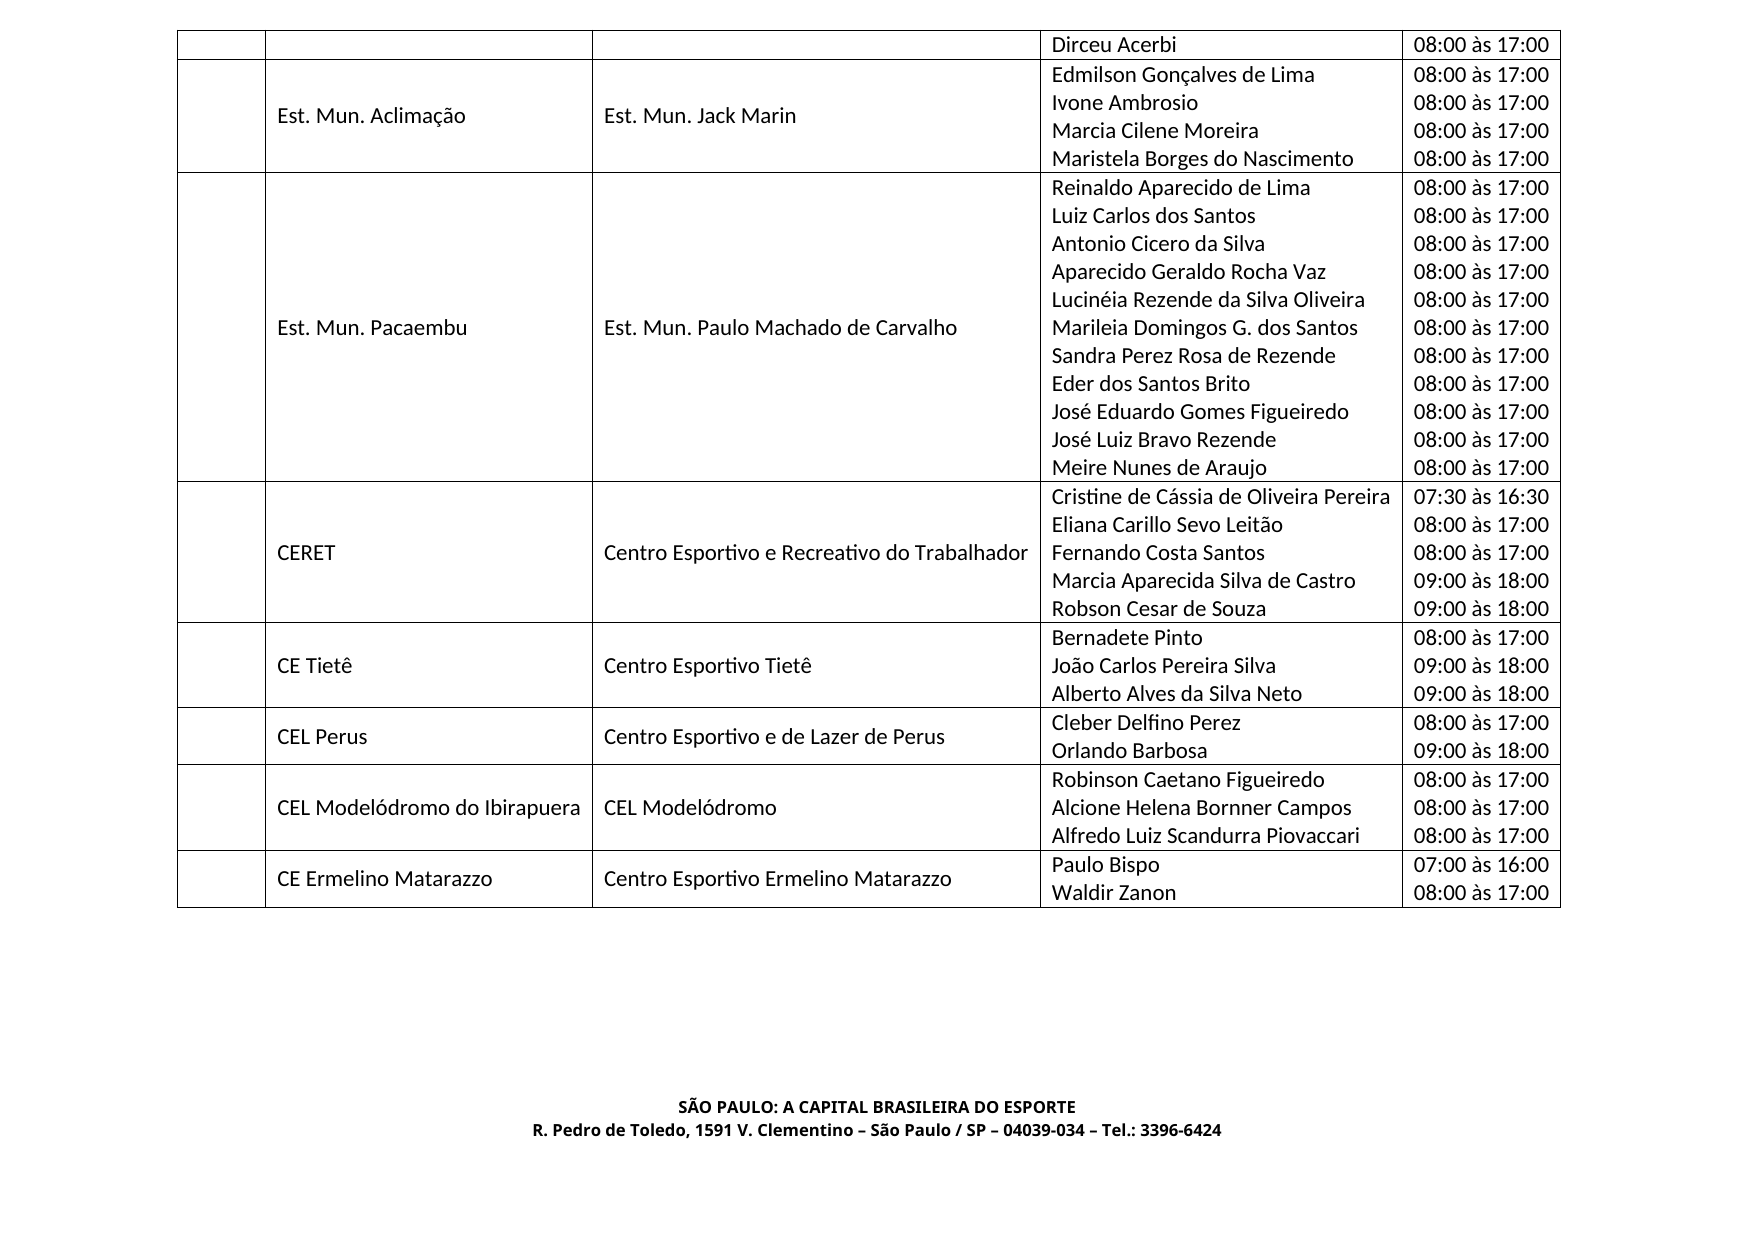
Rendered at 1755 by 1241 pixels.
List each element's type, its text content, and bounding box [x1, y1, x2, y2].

table_cell [593, 31, 1040, 59]
table_cell Est. Mun. Paulo Machado de Carvalho [593, 173, 1040, 481]
table_cell Bernadete Pinto João Carlos Pereira Silva Alberto Alves da Silva Neto [1041, 623, 1402, 707]
table_cell 08:00 às 17:00 [1403, 31, 1560, 59]
table_cell [178, 623, 265, 707]
table_cell [178, 60, 265, 172]
table_cell 07:30 às 16:30 08:00 às 17:00 08:00 às 17:00 09:00 às 18:00 09:00 às 18:00 [1403, 482, 1560, 622]
table_cell CEL Modelódromo do Ibirapuera [266, 765, 592, 849]
table_cell 08:00 às 17:00 09:00 às 18:00 09:00 às 18:00 [1403, 623, 1560, 707]
table_cell Cristine de Cássia de Oliveira Pereira Eliana Carillo Sevo Leitão Fernando Costa Santos Marcia Aparecida Silva de Castro Robson Cesar de Souza [1041, 482, 1402, 622]
table_cell 08:00 às 17:00 08:00 às 17:00 08:00 às 17:00 [1403, 765, 1560, 849]
table_cell Cleber Delfino Perez Orlando Barbosa [1041, 708, 1402, 764]
table_cell Robinson Caetano Figueiredo Alcione Helena Bornner Campos Alfredo Luiz Scandurra Piovaccari [1041, 765, 1402, 849]
table_cell CEL Perus [266, 708, 592, 764]
table_cell [178, 851, 265, 907]
table_cell CEL Modelódromo [593, 765, 1040, 849]
table_cell Centro Esportivo Ermelino Matarazzo [593, 851, 1040, 907]
table_cell [178, 31, 265, 59]
table_cell [178, 482, 265, 622]
table_cell CE Tietê [266, 623, 592, 707]
table_cell 08:00 às 17:00 08:00 às 17:00 08:00 às 17:00 08:00 às 17:00 08:00 às 17:00 08:00 às 17:00 08:00 às 17:00 08:00 às 17:00 08:00 às 17:00 08:00 às 17:00 08:00 às 17:00 [1403, 173, 1560, 481]
table_cell [178, 708, 265, 764]
table_cell CE Ermelino Matarazzo [266, 851, 592, 907]
table_cell Est. Mun. Pacaembu [266, 173, 592, 481]
table_cell CERET [266, 482, 592, 622]
table_cell 08:00 às 17:00 08:00 às 17:00 08:00 às 17:00 08:00 às 17:00 [1403, 60, 1560, 172]
table_cell [178, 765, 265, 849]
table_cell [178, 173, 265, 481]
table_cell [266, 31, 592, 59]
table_cell Centro Esportivo e Recreativo do Trabalhador [593, 482, 1040, 622]
table_cell Est. Mun. Jack Marin [593, 60, 1040, 172]
table_cell 08:00 às 17:00 09:00 às 18:00 [1403, 708, 1560, 764]
table_cell Centro Esportivo e de Lazer de Perus [593, 708, 1040, 764]
table_cell Edmilson Gonçalves de Lima Ivone Ambrosio Marcia Cilene Moreira Maristela Borges do Nascimento [1041, 60, 1402, 172]
table_cell 07:00 às 16:00 08:00 às 17:00 [1403, 851, 1560, 907]
table_cell Reinaldo Aparecido de Lima Luiz Carlos dos Santos Antonio Cicero da Silva Aparecido Geraldo Rocha Vaz Lucinéia Rezende da Silva Oliveira Marileia Domingos G. dos Santos Sandra Perez Rosa de Rezende Eder dos Santos Brito José Eduardo Gomes Figueiredo José Luiz Bravo Rezende Meire Nunes de Araujo [1041, 173, 1402, 481]
table_cell Centro Esportivo Tietê [593, 623, 1040, 707]
table_cell Dirceu Acerbi [1041, 31, 1402, 59]
table_cell Est. Mun. Aclimação [266, 60, 592, 172]
table_cell Paulo Bispo Waldir Zanon [1041, 851, 1402, 907]
